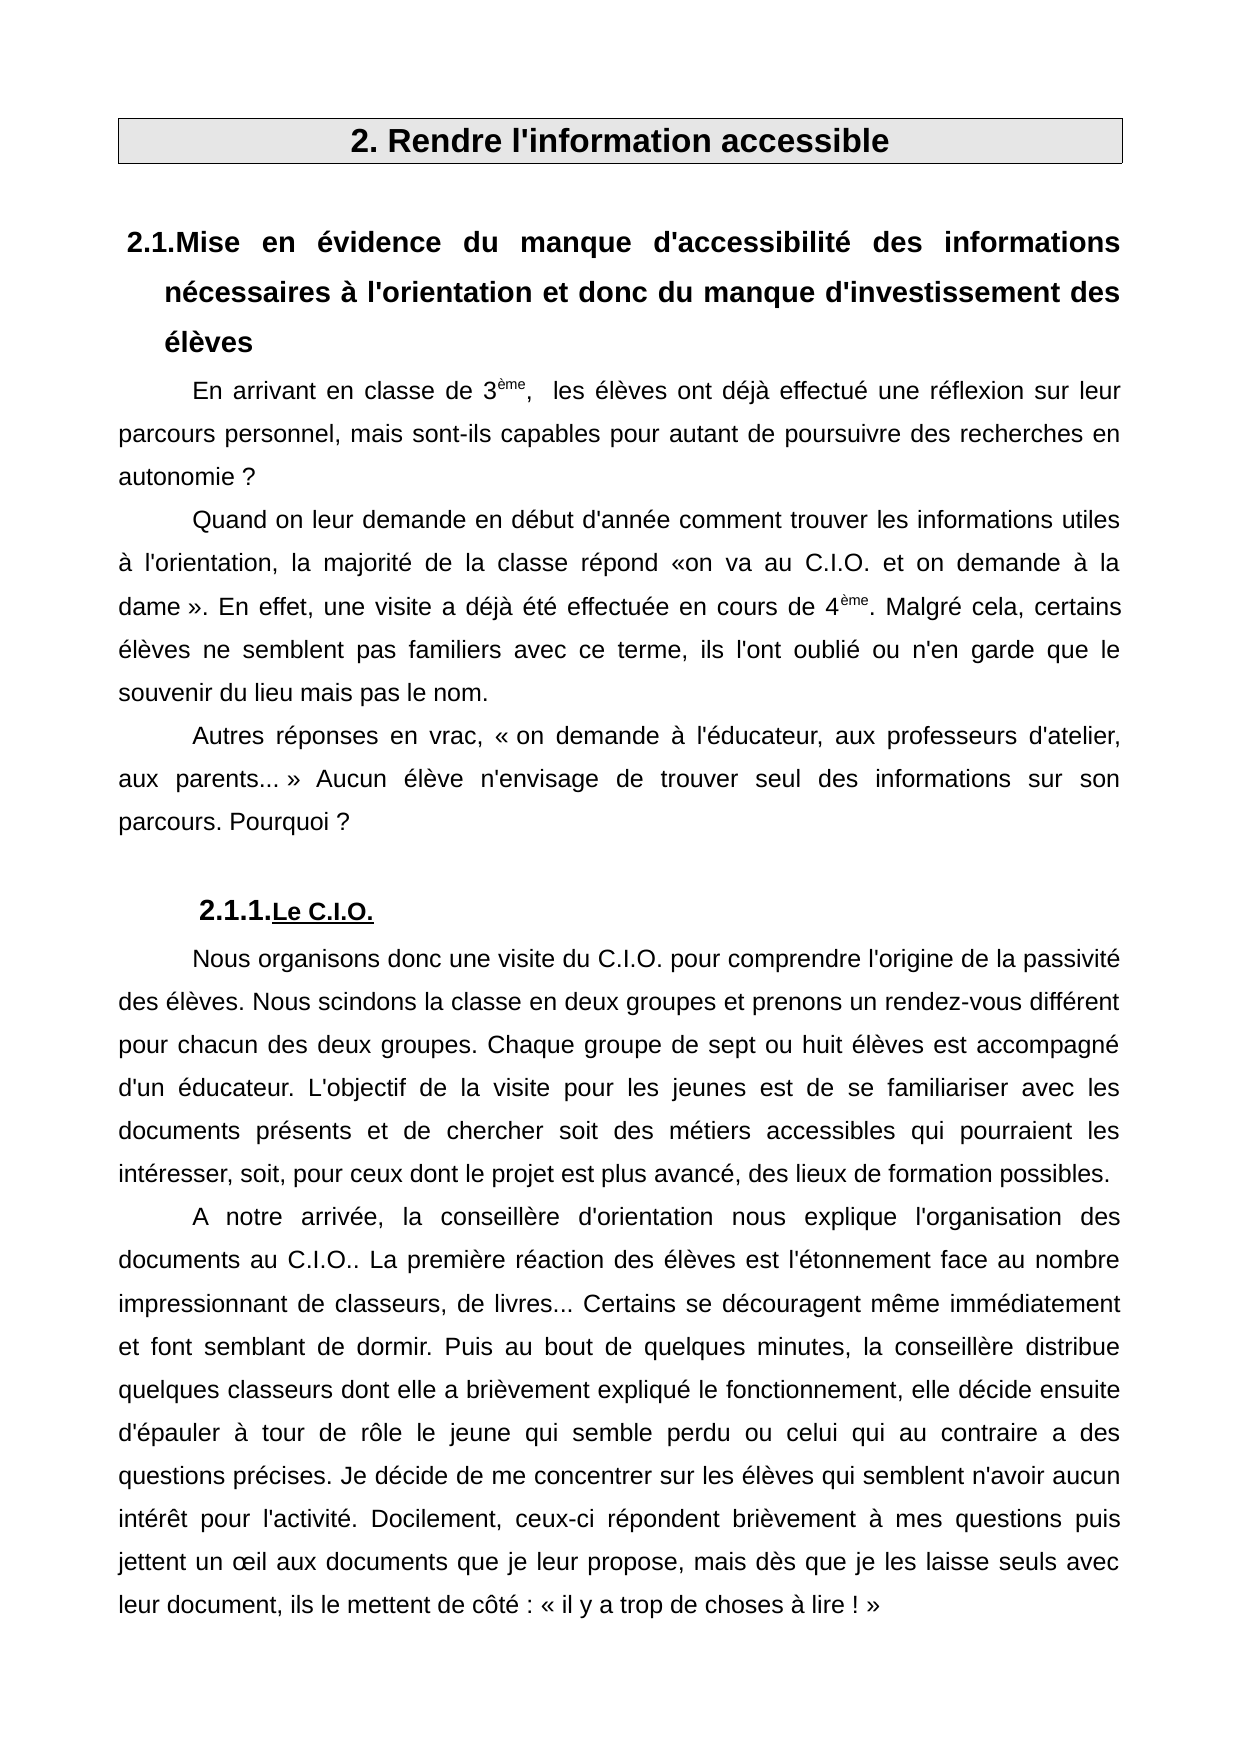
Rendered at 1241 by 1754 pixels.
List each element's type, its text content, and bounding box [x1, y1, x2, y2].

text Autres réponses en vrac, « on demande à l'éducateur, aux professeurs d'atelier, aux parents... » Aucun élève n'envisage de trouver seul des informations sur son parcours. Pourquoi ? [118, 721, 1122, 836]
text A notre arrivée, la conseillère d'orientation nous explique l'organisation des documents au C.I.O.. La première réaction des élèves est l'étonnement face au nombre impressionnant de classeurs, de livres... Certains se découragent même immédiatement et font semblant de dormir. Puis au bout de quelques minutes, la conseillère distribue quelques classeurs dont elle a brièvement expliqué le fonctionnement, elle décide ensuite d'épauler à tour de rôle le jeune qui semble perdu ou celui qui au contraire a des questions précises. Je décide de me concentrer sur les élèves qui semblent n'avoir aucun intérêt pour l'activité. Docilement, ceux-ci répondent brièvement à mes questions puis jettent un œil aux documents que je leur propose, mais dès que je les laisse seuls avec leur document, ils le mettent de côté : « il y a trop de choses à lire ! » [118, 1202, 1122, 1619]
text 2. Rendre l'information accessible [119, 119, 1122, 163]
text Nous organisons donc une visite du C.I.O. pour comprendre l'origine de la passivité des élèves. Nous scindons la classe en deux groupes et prenons un rendez-vous différent pour chacun des deux groupes. Chaque groupe de sept ou huit élèves est accompagné d'un éducateur. L'objectif de la visite pour les jeunes est de se familiariser avec les documents présents et de chercher soit des métiers accessibles qui pourraient les intéresser, soit, pour ceux dont le projet est plus avancé, des lieux de formation possibles. [118, 944, 1122, 1188]
list Le C.I.O. [199, 893, 1122, 927]
text Quand on leur demande en début d'année comment trouver les informations utiles à l'orientation, la majorité de la classe répond «on va au C.I.O. et on demande à la dame ». En effet, une visite a déjà été effectuée en cours de 4ème. Malgré cela, certains élèves ne semblent pas familiers avec ce terme, ils l'ont oublié ou n'en garde que le souvenir du lieu mais pas le nom. [118, 505, 1122, 706]
text En arrivant en classe de 3ème, les élèves ont déjà effectué une réflexion sur leur parcours personnel, mais sont-ils capables pour autant de poursuivre des recherches en autonomie ? [118, 376, 1122, 491]
list Mise en évidence du manque d'accessibilité des informations nécessaires à l'orientation et donc du manque d'investissement des élèves [127, 225, 1122, 359]
